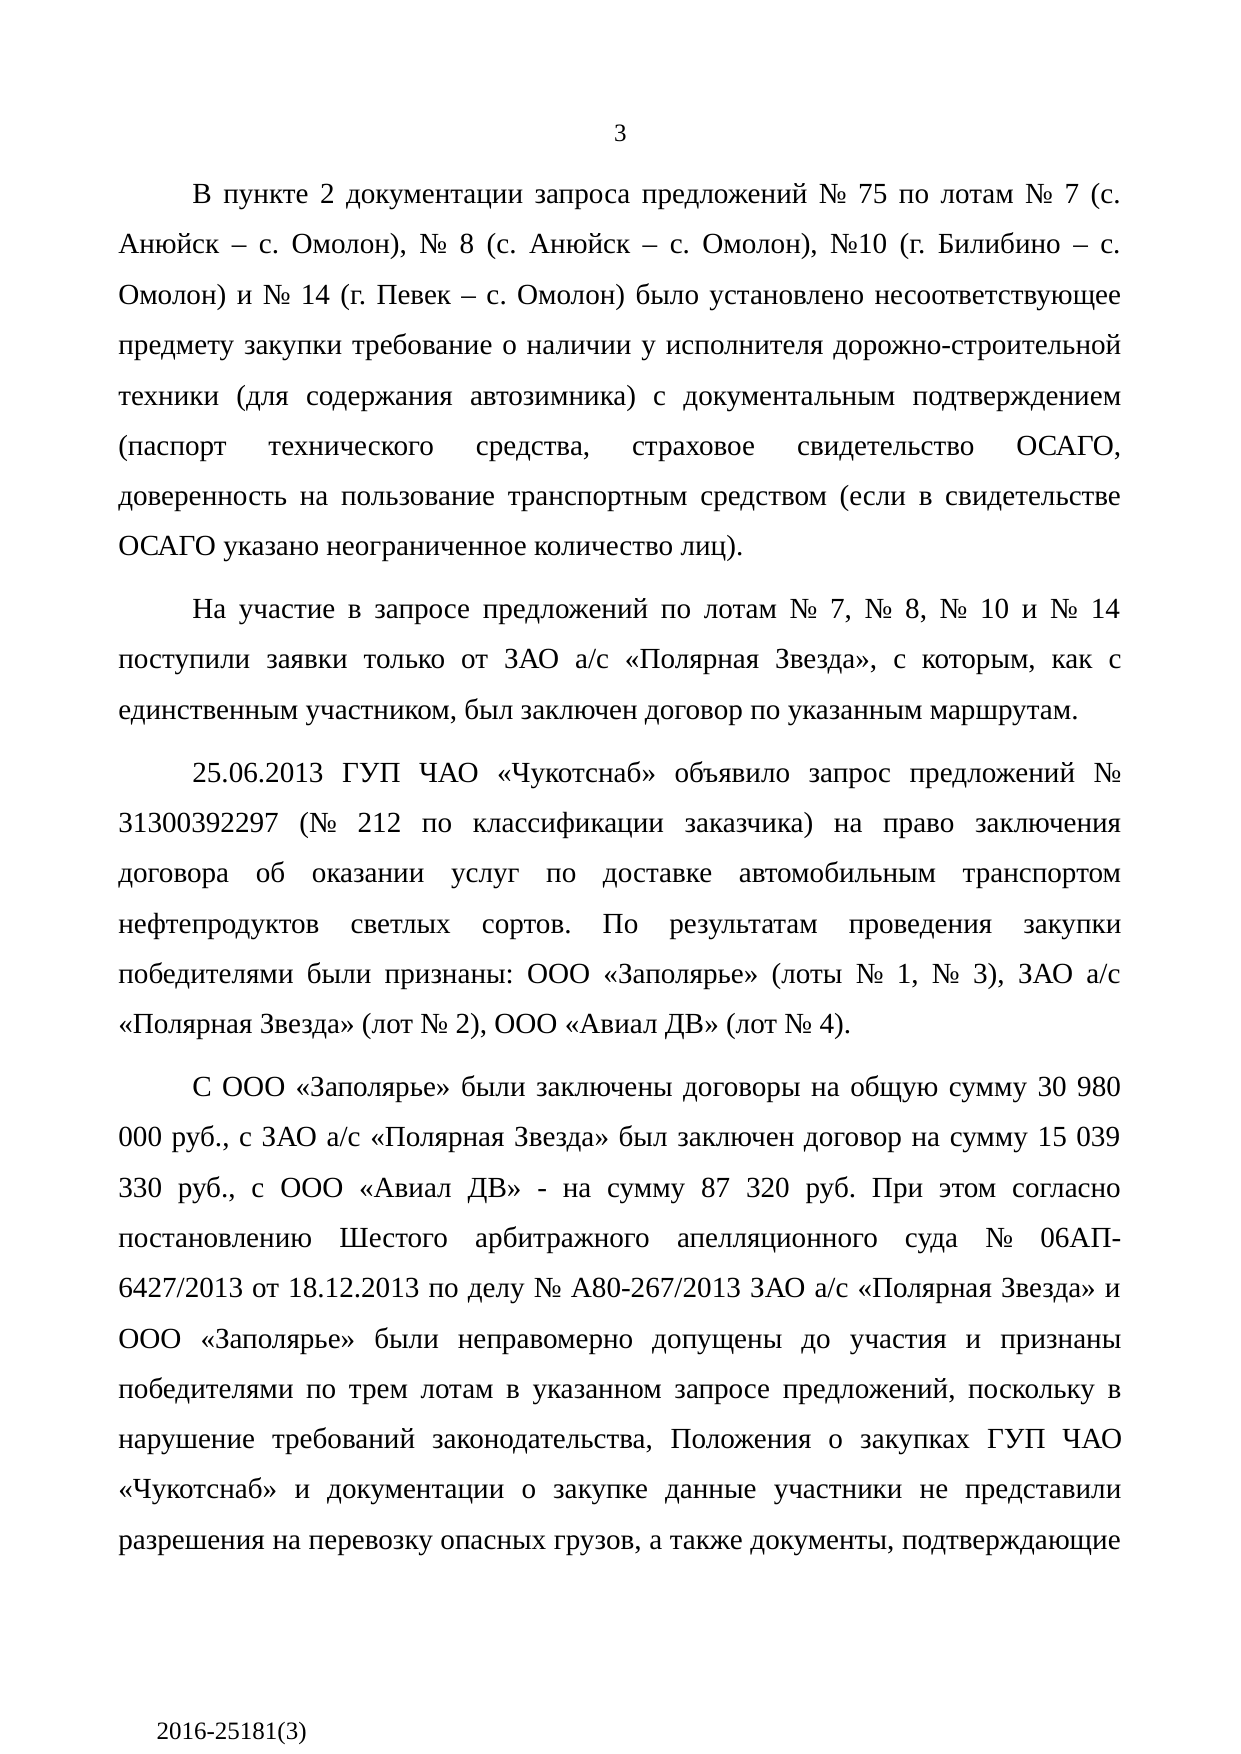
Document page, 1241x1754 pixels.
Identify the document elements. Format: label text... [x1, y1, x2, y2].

text С ООО «Заполярье» были заключены договоры на общую сумму 30 980 000 руб., с ЗАО а/с «Полярная Звезда» был заключен договор на сумму 15 039 330 руб., с ООО «Авиал ДВ» - на сумму 87 320 руб. При этом согласно постановлению Шестого арбитражного апелляционного суда № 06АП-6427/2013 от 18.12.2013 по делу № А80-267/2013 ЗАО а/с «Полярная Звезда» и ООО «Заполярье» были неправомерно допущены до участия и признаны победителями по трем лотам в указанном запросе предложений, поскольку в нарушение требований законодательства, Положения о закупках ГУП ЧАО «Чукотснаб» и документации о закупке данные участники не представили разрешения на перевозку опасных грузов, а также документы, подтверждающие [118, 1069, 1122, 1556]
text В пункте 2 документации запроса предложений № 75 по лотам № 7 (с. Анюйск – с. Омолон), № 8 (с. Анюйск – с. Омолон), №10 (г. Билибино – с. Омолон) и № 14 (г. Певек – с. Омолон) было установлено несоответствующее предмету закупки требование о наличии у исполнителя дорожно-строительной техники (для содержания автозимника) с документальным подтверждением (паспорт технического средства, страховое свидетельство ОСАГО, доверенность на пользование транспортным средством (если в свидетельстве ОСАГО указано неограниченное количество лиц). [118, 176, 1122, 562]
text 25.06.2013 ГУП ЧАО «Чукотснаб» объявило запрос предложений № 31300392297 (№ 212 по классификации заказчика) на право заключения договора об оказании услуг по доставке автомобильным транспортом нефтепродуктов светлых сортов. По результатам проведения закупки победителями были признаны: ООО «Заполярье» (лоты № 1, № 3), ЗАО а/с «Полярная Звезда» (лот № 2), ООО «Авиал ДВ» (лот № 4). [118, 755, 1122, 1040]
text На участие в запросе предложений по лотам № 7, № 8, № 10 и № 14 поступили заявки только от ЗАО а/с «Полярная Звезда», с которым, как с единственным участником, был заключен договор по указанным маршрутам. [118, 591, 1122, 726]
